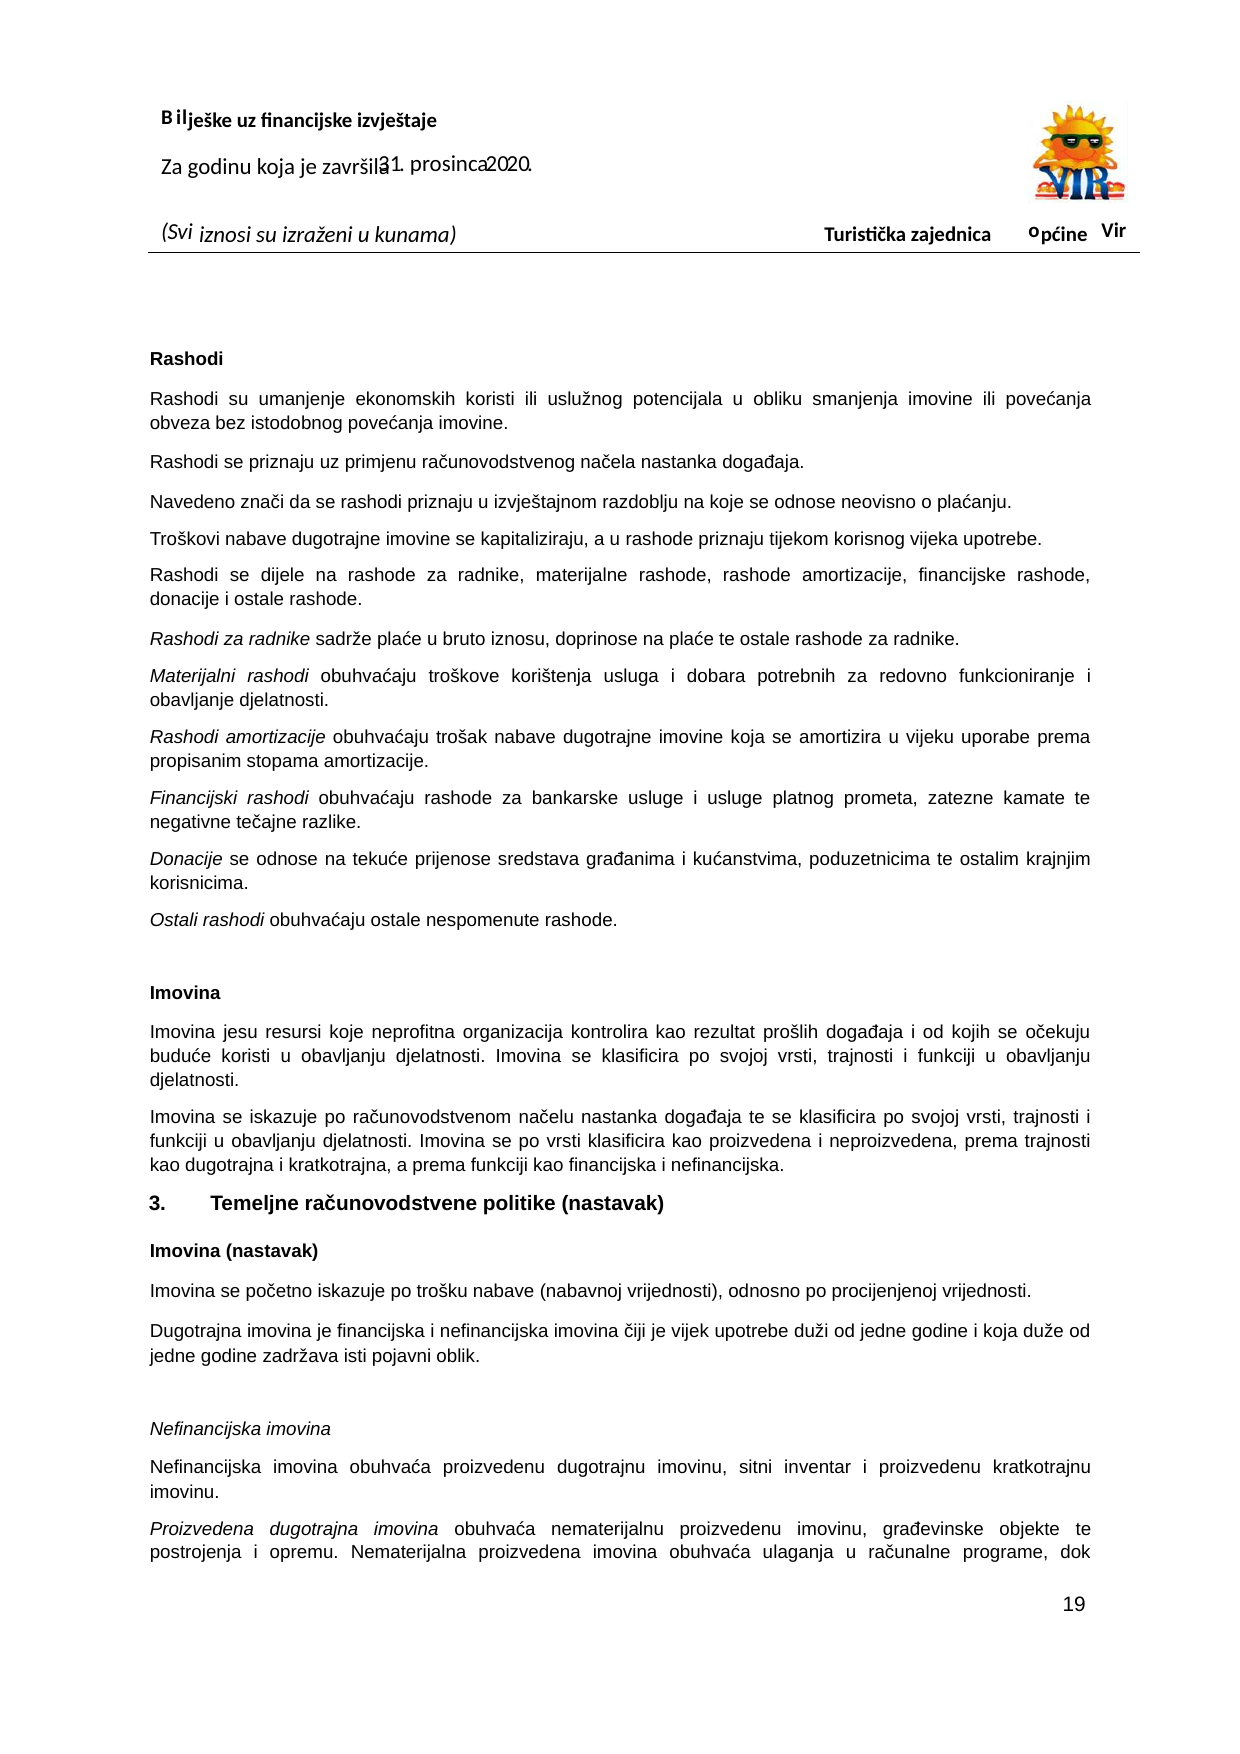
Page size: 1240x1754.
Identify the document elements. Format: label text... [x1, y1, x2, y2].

subtitle Imovina [149, 982, 1091, 1003]
text Rashodi su umanjenje ekonomskih koristi ili uslužnog potencijala u obliku smanjenja imovine ili povećanja obveza bez istodobnog povećanja imovine. [149, 388, 1091, 433]
text Ostali rashodi obuhvaćaju ostale nespomenute rashode. [149, 908, 1091, 930]
text Nefinancijska imovina obuhvaća proizvedenu dugotrajnu imovinu, sitni inventar i proizvedenu kratkotrajnu imovinu. [149, 1456, 1091, 1502]
text Imovina jesu resursi koje neprofitna organizacija kontrolira kao rezultat prošlih događaja i od kojih se očekuju buduće koristi u obavljanju djelatnosti. Imovina se klasificira po svojoj vrsti, trajnosti i funkciji u obavljanju djelatnosti. [149, 1021, 1091, 1091]
text Dugotrajna imovina je financijska i nefinancijska imovina čiji je vijek upotrebe duži od jedne godine i koja duže od jedne godine zadržava isti pojavni oblik. [149, 1320, 1091, 1366]
text Donacije se odnose na tekuće prijenose sredstava građanima i kućanstvima, poduzetnicima te ostalim krajnjim korisnicima. [149, 847, 1091, 893]
subtitle Nefinancijska imovina [149, 1418, 1091, 1439]
text Materijalni rashodi obuhvaćaju troškove korištenja usluga i dobara potrebnih za redovno funkcioniranje i obavljanje djelatnosti. [149, 665, 1091, 710]
text Rashodi se dijele na rashode za radnike, materijalne rashode, rashode amortizacije, financijske rashode, donacije i ostale rashode. [149, 564, 1091, 610]
subtitle 3. Temeljne računovodstvene politike (nastavak) [148, 1191, 1091, 1215]
text Imovina se početno iskazuje po trošku nabave (nabavnoj vrijednosti), odnosno po procijenjenoj vrijednosti. [149, 1280, 1091, 1301]
text Proizvedena dugotrajna imovina obuhvaća nematerijalnu proizvedenu imovinu, građevinske objekte te postrojenja i opremu. Nematerijalna proizvedena imovina obuhvaća ulaganja u računalne programe, dok [149, 1517, 1091, 1563]
text Financijski rashodi obuhvaćaju rashode za bankarske usluge i usluge platnog prometa, zatezne kamate te negativne tečajne razlike. [149, 787, 1091, 832]
text Navedeno znači da se rashodi priznaju u izvještajnom razdoblju na koje se odnose neovisno o plaćanju. [149, 490, 1091, 512]
text Rashodi amortizacije obuhvaćaju trošak nabave dugotrajne imovine koja se amortizira u vijeku uporabe prema propisanim stopama amortizacije. [149, 726, 1091, 771]
subtitle Imovina (nastavak) [149, 1240, 1091, 1261]
text Imovina se iskazuje po računovodstvenom načelu nastanka događaja te se klasificira po svojoj vrsti, trajnosti i funkciji u obavljanju djelatnosti. Imovina se po vrsti klasificira kao proizvedena i neproizvedena, prema trajnosti kao dugotrajna i kratkotrajna, a prema funkciji kao financijska i nefinancijska. [149, 1106, 1091, 1176]
text Troškovi nabave dugotrajne imovine se kapitaliziraju, a u rashode priznaju tijekom korisnog vijeka upotrebe. [149, 527, 1091, 549]
text Rashodi za radnike sadrže plaće u bruto iznosu, doprinose na plaće te ostale rashode za radnike. [149, 628, 1091, 649]
subtitle Rashodi [149, 348, 1091, 369]
text Rashodi se priznaju uz primjenu računovodstvenog načela nastanka događaja. [149, 451, 1091, 473]
